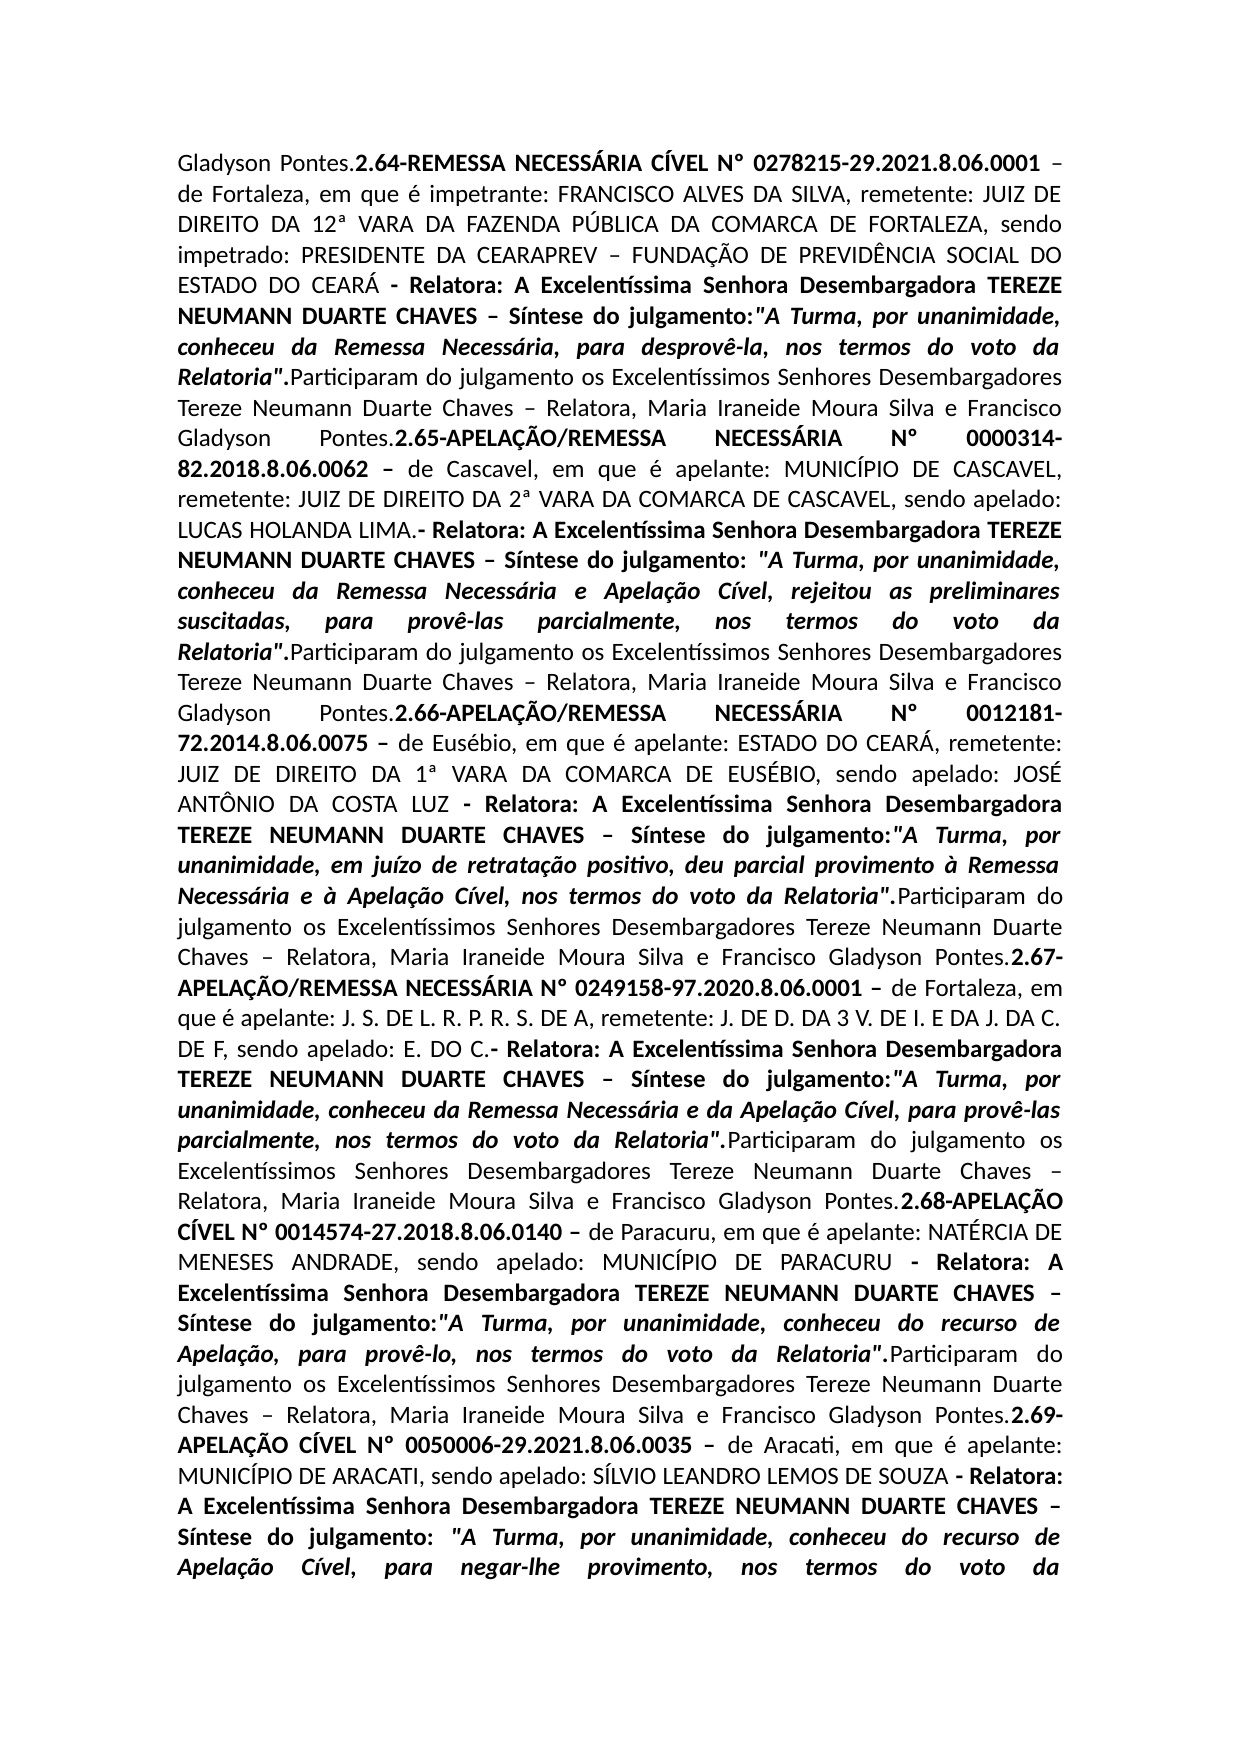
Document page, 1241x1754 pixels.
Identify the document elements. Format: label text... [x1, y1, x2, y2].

text Gladyson Pontes.2.64-REMESSA NECESSÁRIA CÍVEL Nº 0278215-29.2021.8.06.0001 – de Fortaleza, em que é impetrante: FRANCISCO ALVES DA SILVA, remetente: JUIZ DE DIREITO DA 12ª VARA DA FAZENDA PÚBLICA DA COMARCA DE FORTALEZA, sendo impetrado: PRESIDENTE DA CEARAPREV – FUNDAÇÃO DE PREVIDÊNCIA SOCIAL DO ESTADO DO CEARÁ - Relatora: A Excelentíssima Senhora Desembargadora TEREZE NEUMANN DUARTE CHAVES – Síntese do julgamento:"A Turma, por unanimidade, conheceu da Remessa Necessária, para desprovê-la, nos termos do voto da Relatoria".Participaram do julgamento os Excelentíssimos Senhores Desembargadores Tereze Neumann Duarte Chaves – Relatora, Maria Iraneide Moura Silva e Francisco Gladyson Pontes.2.65-APELAÇÃO/REMESSA NECESSÁRIA Nº 0000314-82.2018.8.06.0062 – de Cascavel, em que é apelante: MUNICÍPIO DE CASCAVEL, remetente: JUIZ DE DIREITO DA 2ª VARA DA COMARCA DE CASCAVEL, sendo apelado: LUCAS HOLANDA LIMA.- Relatora: A Excelentíssima Senhora Desembargadora TEREZE NEUMANN DUARTE CHAVES – Síntese do julgamento: "A Turma, por unanimidade, conheceu da Remessa Necessária e Apelação Cível, rejeitou as preliminares suscitadas, para provê-las parcialmente, nos termos do voto da Relatoria".Participaram do julgamento os Excelentíssimos Senhores Desembargadores Tereze Neumann Duarte Chaves – Relatora, Maria Iraneide Moura Silva e Francisco Gladyson Pontes.2.66-APELAÇÃO/REMESSA NECESSÁRIA Nº 0012181-72.2014.8.06.0075 – de Eusébio, em que é apelante: ESTADO DO CEARÁ, remetente: JUIZ DE DIREITO DA 1ª VARA DA COMARCA DE EUSÉBIO, sendo apelado: JOSÉ ANTÔNIO DA COSTA LUZ - Relatora: A Excelentíssima Senhora Desembargadora TEREZE NEUMANN DUARTE CHAVES – Síntese do julgamento:"A Turma, por unanimidade, em juízo de retratação positivo, deu parcial provimento à Remessa Necessária e à Apelação Cível, nos termos do voto da Relatoria".Participaram do julgamento os Excelentíssimos Senhores Desembargadores Tereze Neumann Duarte Chaves – Relatora, Maria Iraneide Moura Silva e Francisco Gladyson Pontes.2.67-APELAÇÃO/REMESSA NECESSÁRIA Nº 0249158-97.2020.8.06.0001 – de Fortaleza, em que é apelante: J. S. DE L. R. P. R. S. DE A, remetente: J. DE D. DA 3 V. DE I. E DA J. DA C. DE F, sendo apelado: E. DO C.- Relatora: A Excelentíssima Senhora Desembargadora TEREZE NEUMANN DUARTE CHAVES – Síntese do julgamento:"A Turma, por unanimidade, conheceu da Remessa Necessária e da Apelação Cível, para provê-las parcialmente, nos termos do voto da Relatoria".Participaram do julgamento os Excelentíssimos Senhores Desembargadores Tereze Neumann Duarte Chaves – Relatora, Maria Iraneide Moura Silva e Francisco Gladyson Pontes.2.68-APELAÇÃO CÍVEL Nº 0014574-27.2018.8.06.0140 – de Paracuru, em que é apelante: NATÉRCIA DE MENESES ANDRADE, sendo apelado: MUNICÍPIO DE PARACURU - Relatora: A Excelentíssima Senhora Desembargadora TEREZE NEUMANN DUARTE CHAVES – Síntese do julgamento:"A Turma, por unanimidade, conheceu do recurso de Apelação, para provê-lo, nos termos do voto da Relatoria".Participaram do julgamento os Excelentíssimos Senhores Desembargadores Tereze Neumann Duarte Chaves – Relatora, Maria Iraneide Moura Silva e Francisco Gladyson Pontes.2.69-APELAÇÃO CÍVEL Nº 0050006-29.2021.8.06.0035 – de Aracati, em que é apelante: MUNICÍPIO DE ARACATI, sendo apelado: SÍLVIO LEANDRO LEMOS DE SOUZA - Relatora: A Excelentíssima Senhora Desembargadora TEREZE NEUMANN DUARTE CHAVES – Síntese do julgamento: "A Turma, por unanimidade, conheceu do recurso de Apelação Cível, para negar-lhe provimento, nos termos do voto da [177, 148, 1063, 1582]
